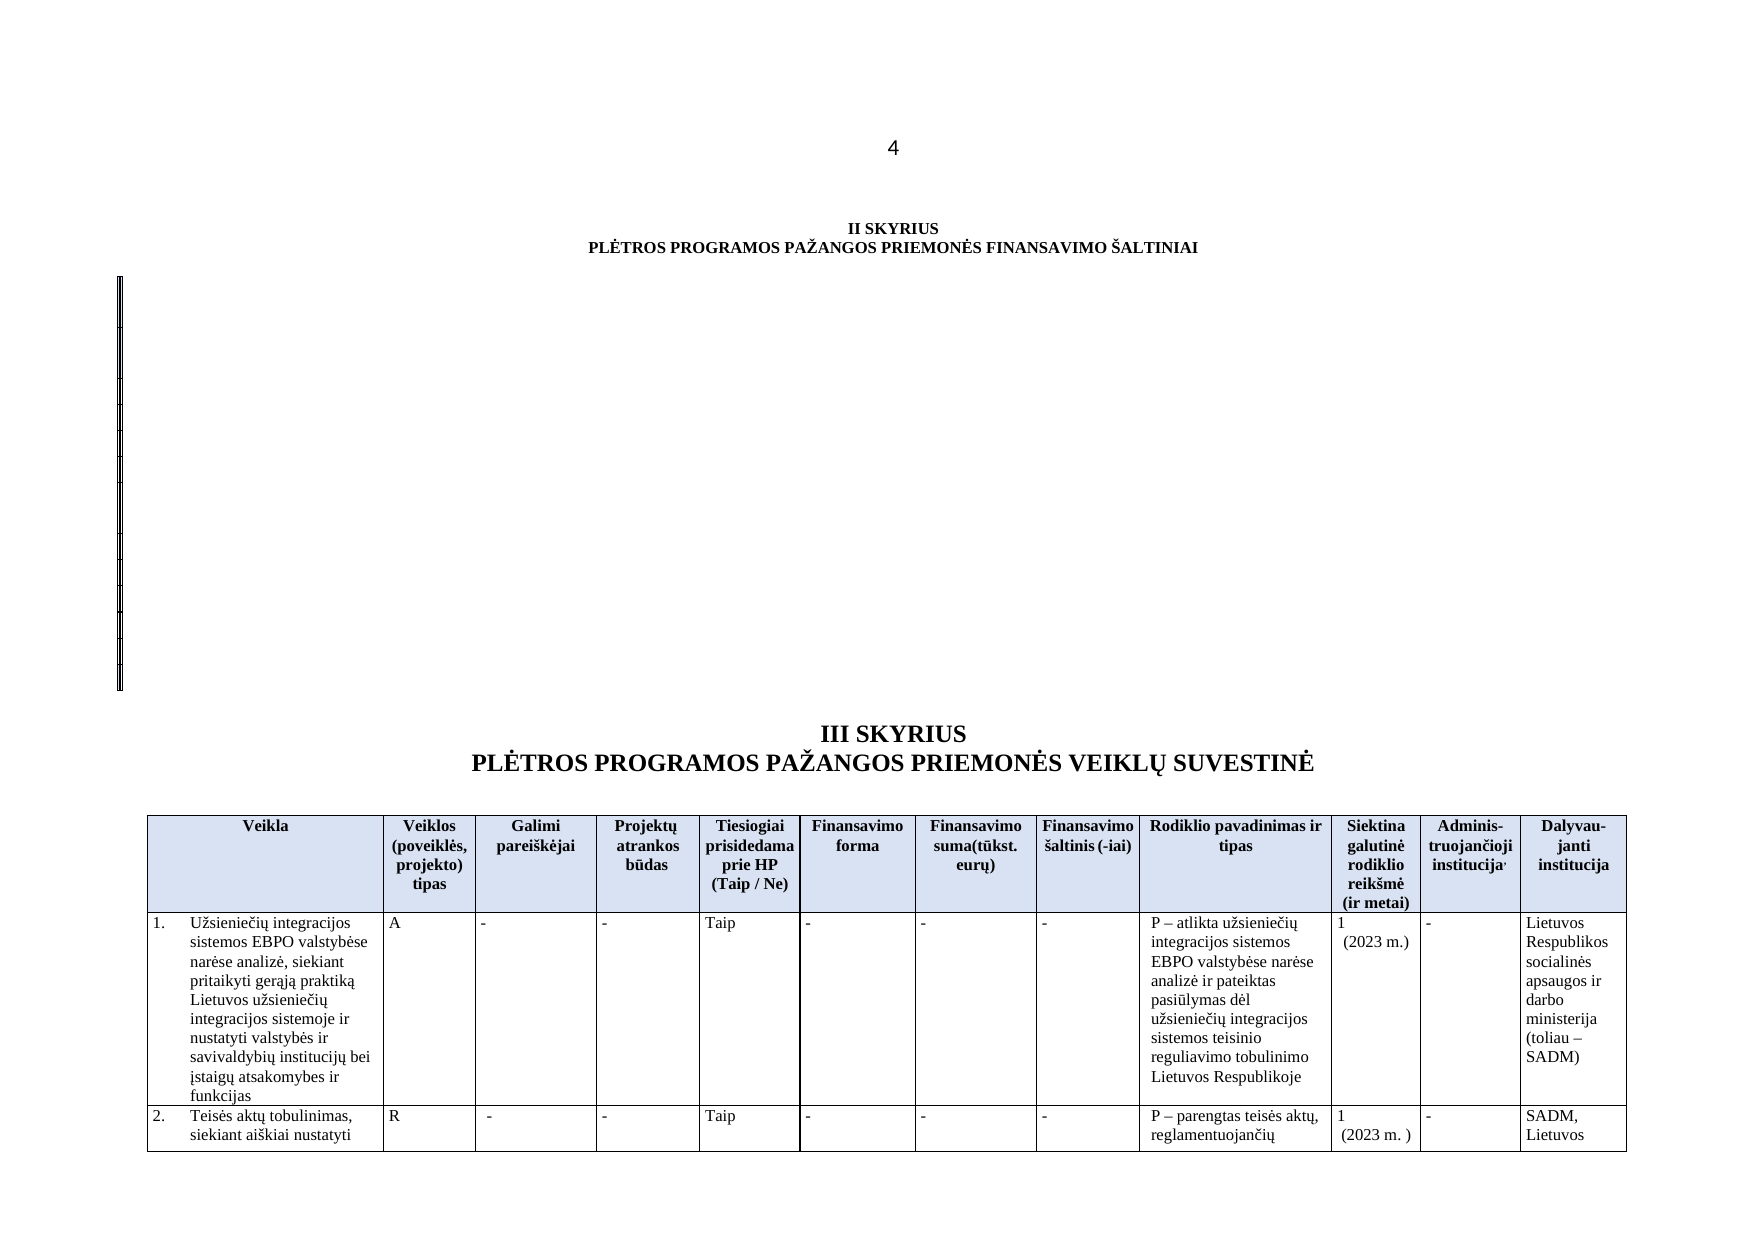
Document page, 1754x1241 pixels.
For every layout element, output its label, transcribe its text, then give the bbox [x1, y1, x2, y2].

table_cell 1 (2023 m.) [1332, 913, 1420, 1105]
table_header Veikla [148, 816, 383, 912]
table_header Siektina galutinė rodiklio reikšmė (ir metai) [1332, 816, 1420, 912]
table_cell - [476, 913, 596, 1105]
table_cell Lietuvos Respublikos socialinės apsaugos ir darbo ministerija (toliau – SADM) [1521, 913, 1626, 1105]
table_cell R [384, 1106, 475, 1151]
table_cell - [476, 1106, 596, 1151]
table_header Finansavimo forma [801, 816, 915, 912]
table_header Finansavimo šaltinis (-iai) [1037, 816, 1139, 912]
text PLĖTROS PROGRAMOS PAŽANGOS PRIEMONĖS VEIKLŲ SUVESTINĖ [118, 748, 1668, 777]
table_cell 1 (2023 m. ) [1332, 1106, 1420, 1151]
table_cell - [1037, 1106, 1139, 1151]
table_header Rodiklio pavadinimas ir tipas [1140, 816, 1331, 912]
table_cell - [1037, 913, 1139, 1105]
table_header Finansavimo suma(tūkst. eurų) [916, 816, 1036, 912]
table_cell 1. Užsieniečių integracijos sistemos EBPO valstybėse narėse analizė, siekiant pritaikyti gerąją praktiką Lietuvos užsieniečių integracijos sistemoje ir nustatyti valstybės ir savivaldybių institucijų bei įstaigų atsakomybes ir funkcijas [148, 913, 383, 1105]
text II SKYRIUS [118, 218, 1668, 238]
table_cell Taip [700, 913, 799, 1105]
text III SKYRIUS [118, 719, 1668, 748]
table_header Galimi pareiškėjai [476, 816, 596, 912]
table_cell - [801, 913, 915, 1105]
table_header Veiklos (poveiklės, projekto) tipas [384, 816, 475, 912]
table_header Dalyvau-janti institucija [1521, 816, 1626, 912]
table_cell P – atlikta užsieniečių integracijos sistemos EBPO valstybėse narėse analizė ir pateiktas pasiūlymas dėl užsieniečių integracijos sistemos teisinio reguliavimo tobulinimo Lietuvos Respublikoje [1140, 913, 1331, 1105]
table_cell 2. Teisės aktų tobulinimas, siekiant aiškiai nustatyti [148, 1106, 383, 1151]
table_cell A [384, 913, 475, 1105]
table_cell Taip [700, 1106, 799, 1151]
table_header Tiesiogiai prisidedama prie HP (Taip / Ne) [700, 816, 799, 912]
table_cell - [916, 913, 1036, 1105]
table_cell - [801, 1106, 915, 1151]
table_cell - [597, 1106, 699, 1151]
text PLĖTROS PROGRAMOS PAŽANGOS PRIEMONĖS FINANSAVIMO ŠALTINIAI [118, 238, 1668, 257]
table_cell - [597, 913, 699, 1105]
table_cell - [1421, 913, 1520, 1105]
table_cell SADM, Lietuvos [1521, 1106, 1626, 1151]
table_cell - [916, 1106, 1036, 1151]
table_cell - [1421, 1106, 1520, 1151]
table_header Projektų atrankos būdas [597, 816, 699, 912]
table_cell P – parengtas teisės aktų, reglamentuojančių [1140, 1106, 1331, 1151]
table_header Adminis-truojančioji institucija, [1421, 816, 1520, 912]
